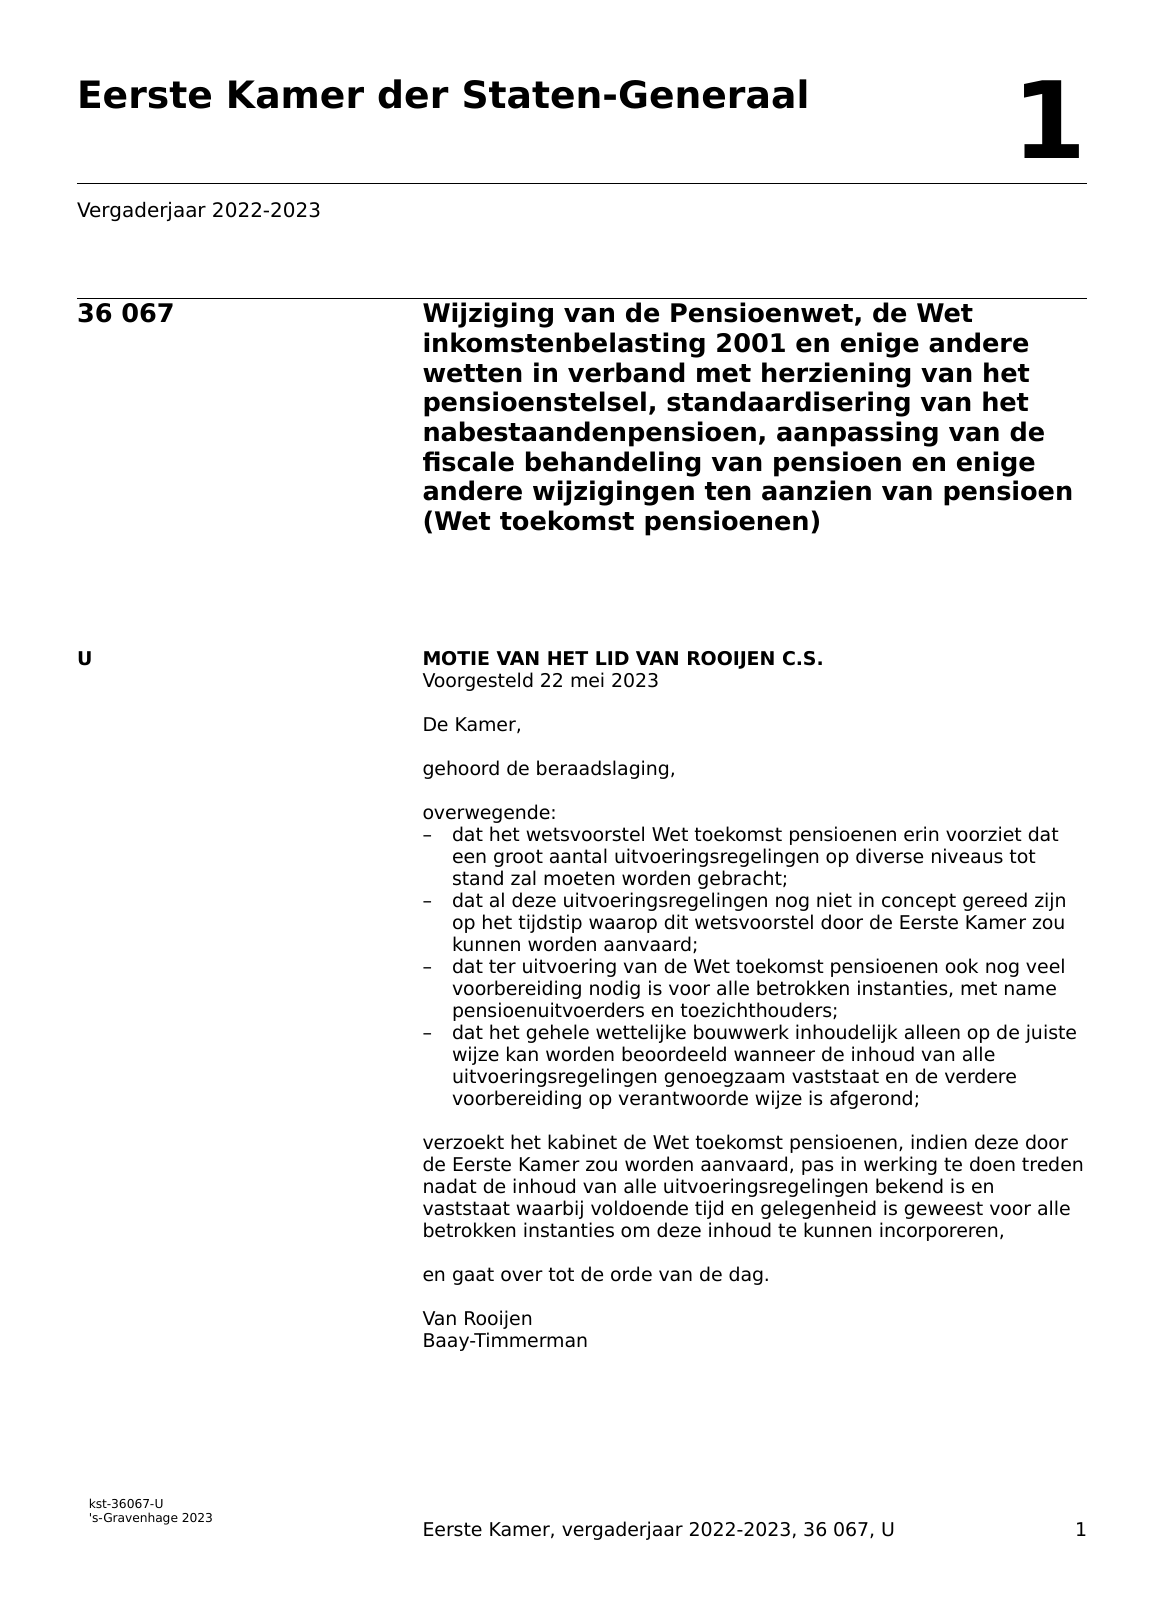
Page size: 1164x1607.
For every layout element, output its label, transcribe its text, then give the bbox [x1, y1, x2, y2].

text verzoekt het kabinet de Wet toekomst pensioenen, indien deze door de Eerste Kamer zou worden aanvaard, pas in werking te doen treden nadat de inhoud van alle uitvoeringsregelingen bekend is en vaststaat waarbij voldoende tijd en gelegenheid is geweest voor alle betrokken instanties om deze inhoud te kunnen incorporeren, [422, 1132, 1087, 1242]
subtitle 36 067 Wijziging van de Pensioenwet, de Wet inkomstenbelasting 2001 en enige andere wetten in verband met herziening van het pensioenstelsel, standaardisering van het nabestaandenpensioen, aanpassing van de fiscale behandeling van pensioen en enige andere wijzigingen ten aanzien van pensioen (Wet toekomst pensioenen) [77, 299, 1087, 536]
text 's-Gravenhage 2023 [88, 1511, 323, 1525]
text Baay-Timmerman [422, 1330, 1087, 1352]
text kst-36067-U [88, 1497, 323, 1511]
text – dat het wetsvoorstel Wet toekomst pensioenen erin voorziet dat een groot aantal uitvoeringsregelingen op diverse niveaus tot stand zal moeten worden gebracht; [422, 824, 1087, 890]
text Van Rooijen [422, 1308, 1087, 1330]
text en gaat over tot de orde van de dag. [422, 1264, 1087, 1286]
text De Kamer, [422, 714, 1087, 736]
subtitle U MOTIE VAN HET LID VAN ROOIJEN C.S. [77, 647, 1087, 669]
text Voorgesteld 22 mei 2023 [422, 669, 1087, 691]
text gehoord de beraadslaging, [422, 758, 1087, 780]
table_header Eerste Kamer der Staten-Generaal [77, 59, 886, 183]
text overwegende: [422, 802, 1087, 824]
table_header 1 [886, 59, 1087, 183]
text – dat ter uitvoering van de Wet toekomst pensioenen ook nog veel voorbereiding nodig is voor alle betrokken instanties, met name pensioenuitvoerders en toezichthouders; [422, 956, 1087, 1022]
text – dat al deze uitvoeringsregelingen nog niet in concept gereed zijn op het tijdstip waarop dit wetsvoorstel door de Eerste Kamer zou kunnen worden aanvaard; [422, 890, 1087, 956]
text – dat het gehele wettelijke bouwwerk inhoudelijk alleen op de juiste wijze kan worden beoordeeld wanneer de inhoud van alle uitvoeringsregelingen genoegzaam vaststaat en de verdere voorbereiding op verantwoorde wijze is afgerond; [422, 1022, 1087, 1110]
table_cell Vergaderjaar 2022-2023 [77, 184, 1087, 298]
